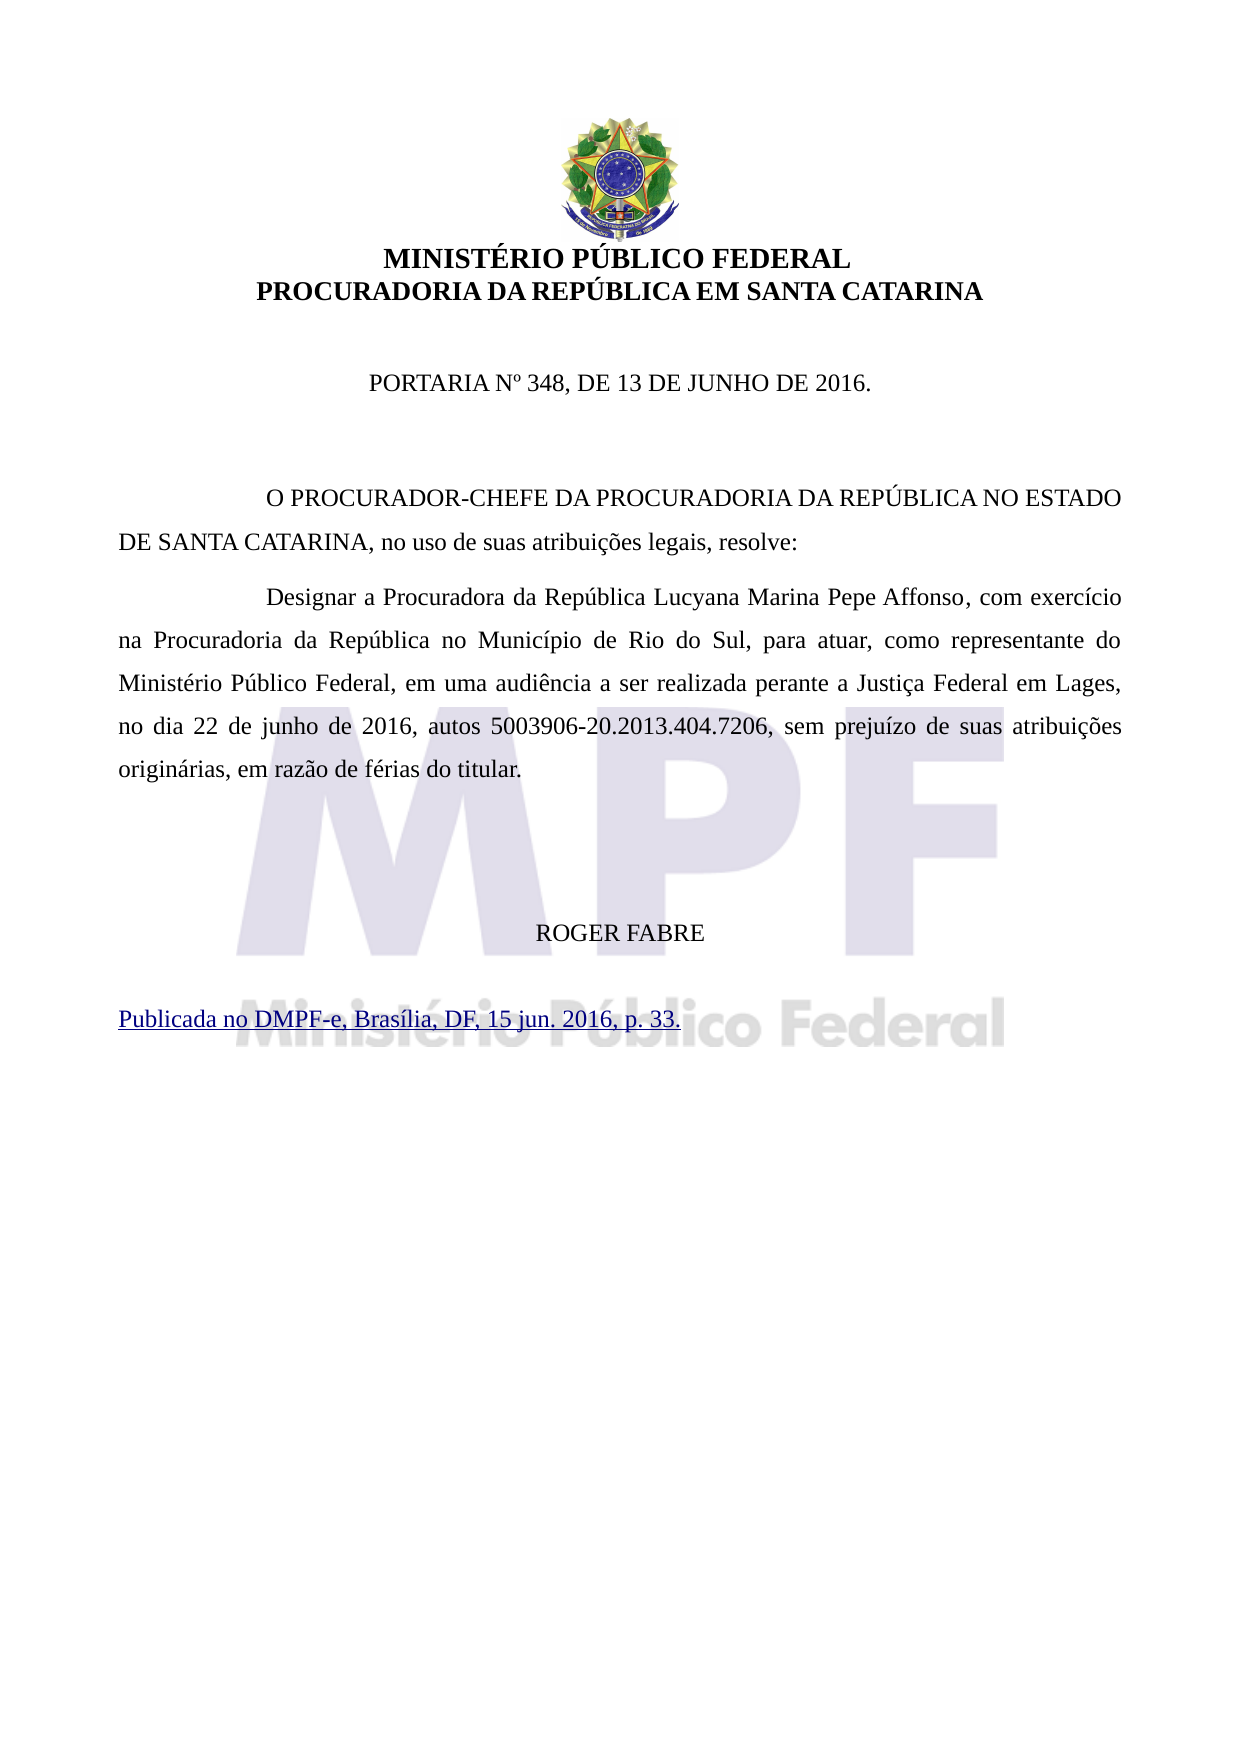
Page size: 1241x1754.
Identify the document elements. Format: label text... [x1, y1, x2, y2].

text PROCURADORIA DA REPÚBLICA EM SANTA CATARINA [118, 275, 1122, 306]
text Publicada no DMPF-e, Brasília, DF, 15 jun. 2016, p. 33. [118, 1004, 1122, 1033]
text PORTARIA Nº 348, DE 13 DE JUNHO DE 2016. [118, 368, 1122, 397]
text ROGER FABRE [118, 918, 1122, 946]
picture [236, 946, 1004, 1004]
text O PROCURADOR-CHEFE DA PROCURADORIA DA REPÚBLICA NO ESTADO DE SANTA CATARINA, no uso de suas atribuições legais, resolve: [118, 483, 1122, 555]
text MINISTÉRIO PÚBLICO FEDERAL [118, 176, 1122, 275]
picture [236, 783, 1004, 918]
text Designar a Procuradora da República Lucyana Marina Pepe Affonso, com exercício na Procuradoria da República no Município de Rio do Sul, para atuar, como representante do Ministério Público Federal, em uma audiência a ser realizada perante a Justiça Federal em Lages, no dia 22 de junho de 2016, autos 5003906-20.2013.404.7206, sem prejuízo de suas atribuições originárias, em razão de férias do titular. [118, 582, 1122, 783]
picture [236, 1033, 1004, 1047]
